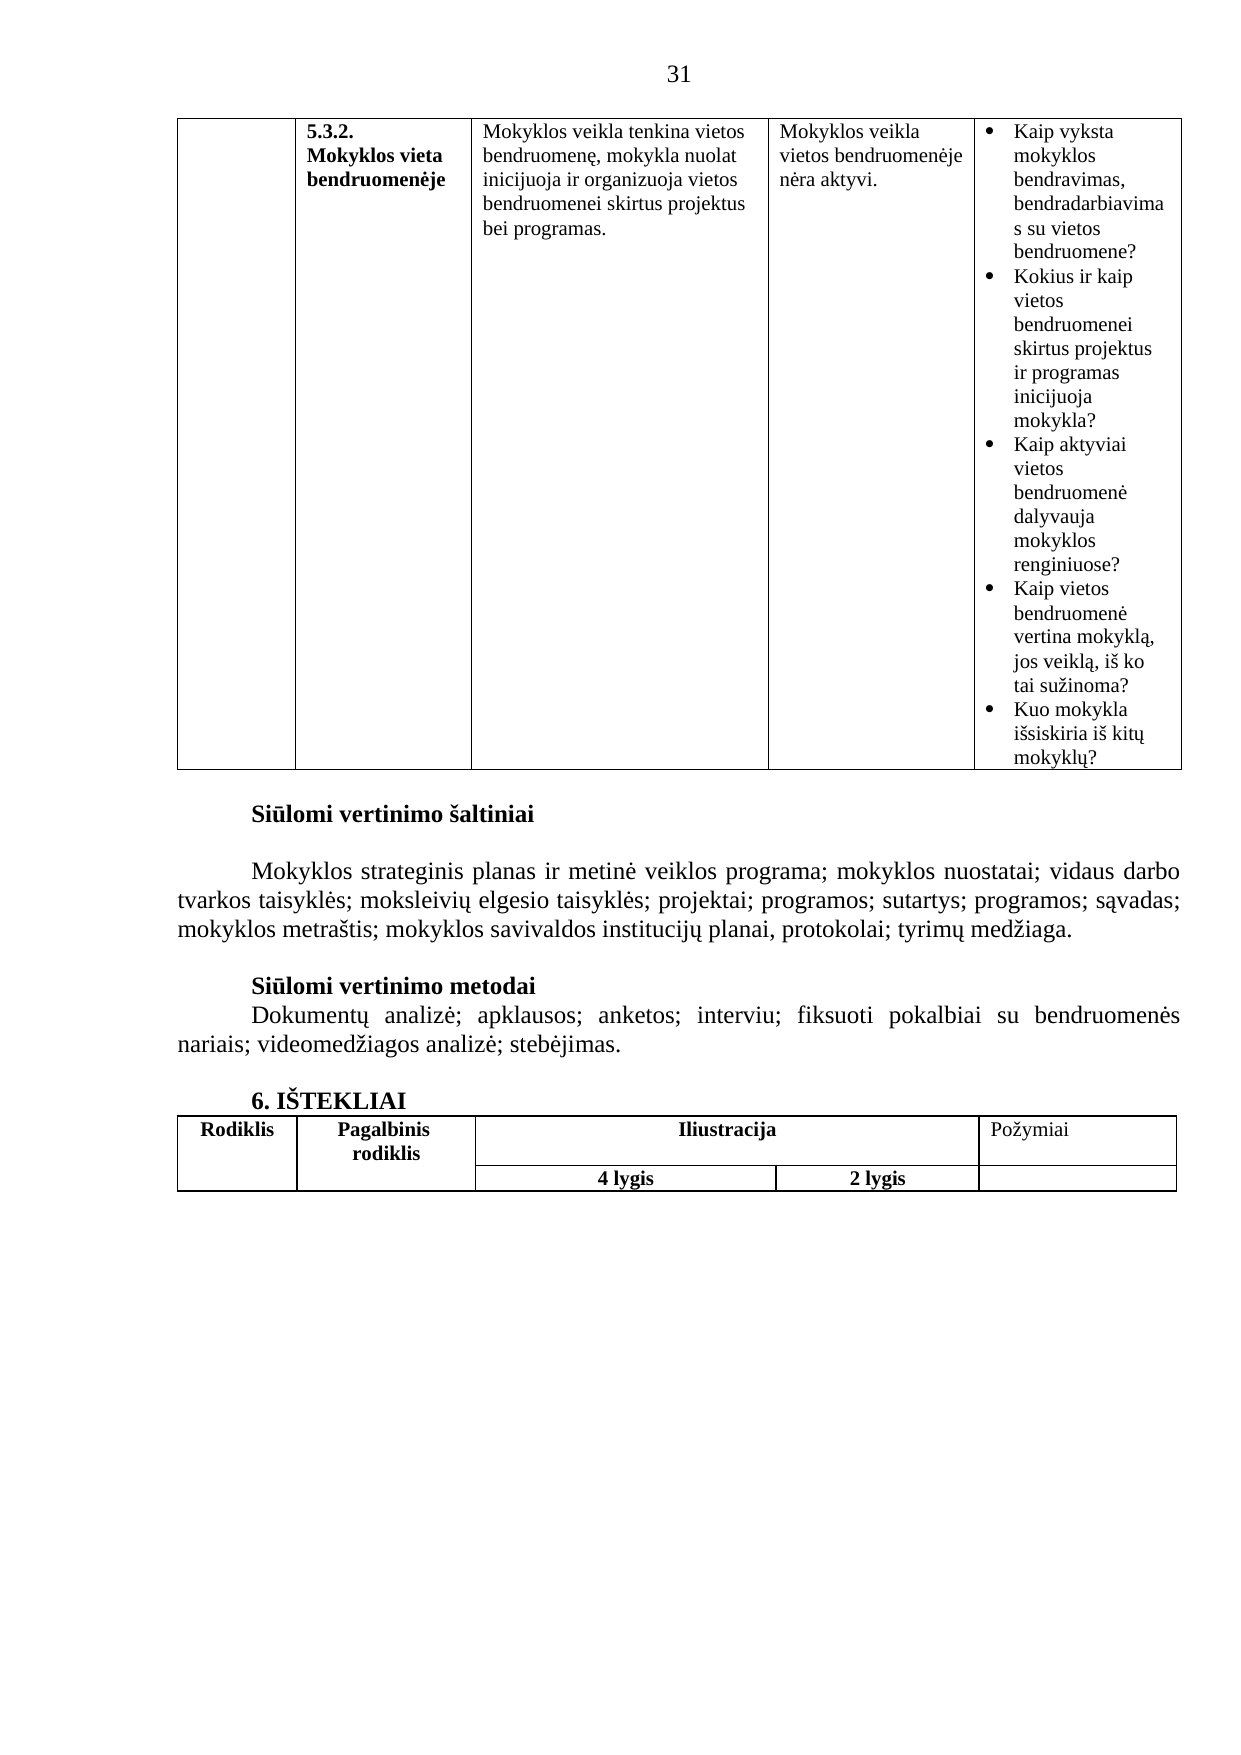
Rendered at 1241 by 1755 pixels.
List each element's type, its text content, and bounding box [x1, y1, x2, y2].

table_cell [980, 1166, 1176, 1190]
text Siūlomi vertinimo šaltiniai [177, 799, 1181, 827]
text Dokumentų analizė; apklausos; anketos; interviu; fiksuoti pokalbiai su bendruomenės nariais; videomedžiagos analizė; stebėjimas. [177, 1000, 1181, 1057]
table_cell 4 lygis [476, 1166, 775, 1190]
text 6. IŠTEKLIAI [177, 1086, 1181, 1115]
table_cell  Kaip vyksta mokyklos bendravimas, bendradarbiavimas su vietos bendruomene?  Kokius ir kaip vietos bendruomenei skirtus projektus ir programas inicijuoja mokykla?  Kaip aktyviai vietos bendruomenė dalyvauja mokyklos renginiuose?  Kaip vietos bendruomenė vertina mokyklą, jos veiklą, iš ko tai sužinoma?  Kuo mokykla išsiskiria iš kitų mokyklų? [975, 119, 1181, 769]
table_cell 5.3.2. Mokyklos vieta bendruomenėje [296, 119, 471, 769]
table_header [1177, 1115, 1181, 1164]
text Mokyklos strateginis planas ir metinė veiklos programa; mokyklos nuostatai; vidaus darbo tvarkos taisyklės; moksleivių elgesio taisyklės; projektai; programos; sutartys; programos; sąvadas; mokyklos metraštis; mokyklos savivaldos institucijų planai, protokolai; tyrimų medžiaga. [177, 856, 1181, 942]
table_header Rodiklis [178, 1117, 296, 1190]
text Siūlomi vertinimo metodai [177, 971, 1181, 1000]
table_header Požymiai [980, 1117, 1176, 1164]
table_cell Mokyklos veikla vietos bendruomenėje nėra aktyvi. [769, 119, 974, 769]
table_cell 2 lygis [777, 1166, 978, 1190]
table_header Pagalbinis rodiklis [298, 1117, 475, 1190]
table_header Iliustracija [476, 1117, 978, 1164]
table_cell [178, 119, 295, 769]
table_cell Mokyklos veikla tenkina vietos bendruomenę, mokykla nuolat inicijuoja ir organizuoja vietos bendruomenei skirtus projektus bei programas. [472, 119, 768, 769]
table_cell [1177, 1165, 1181, 1190]
